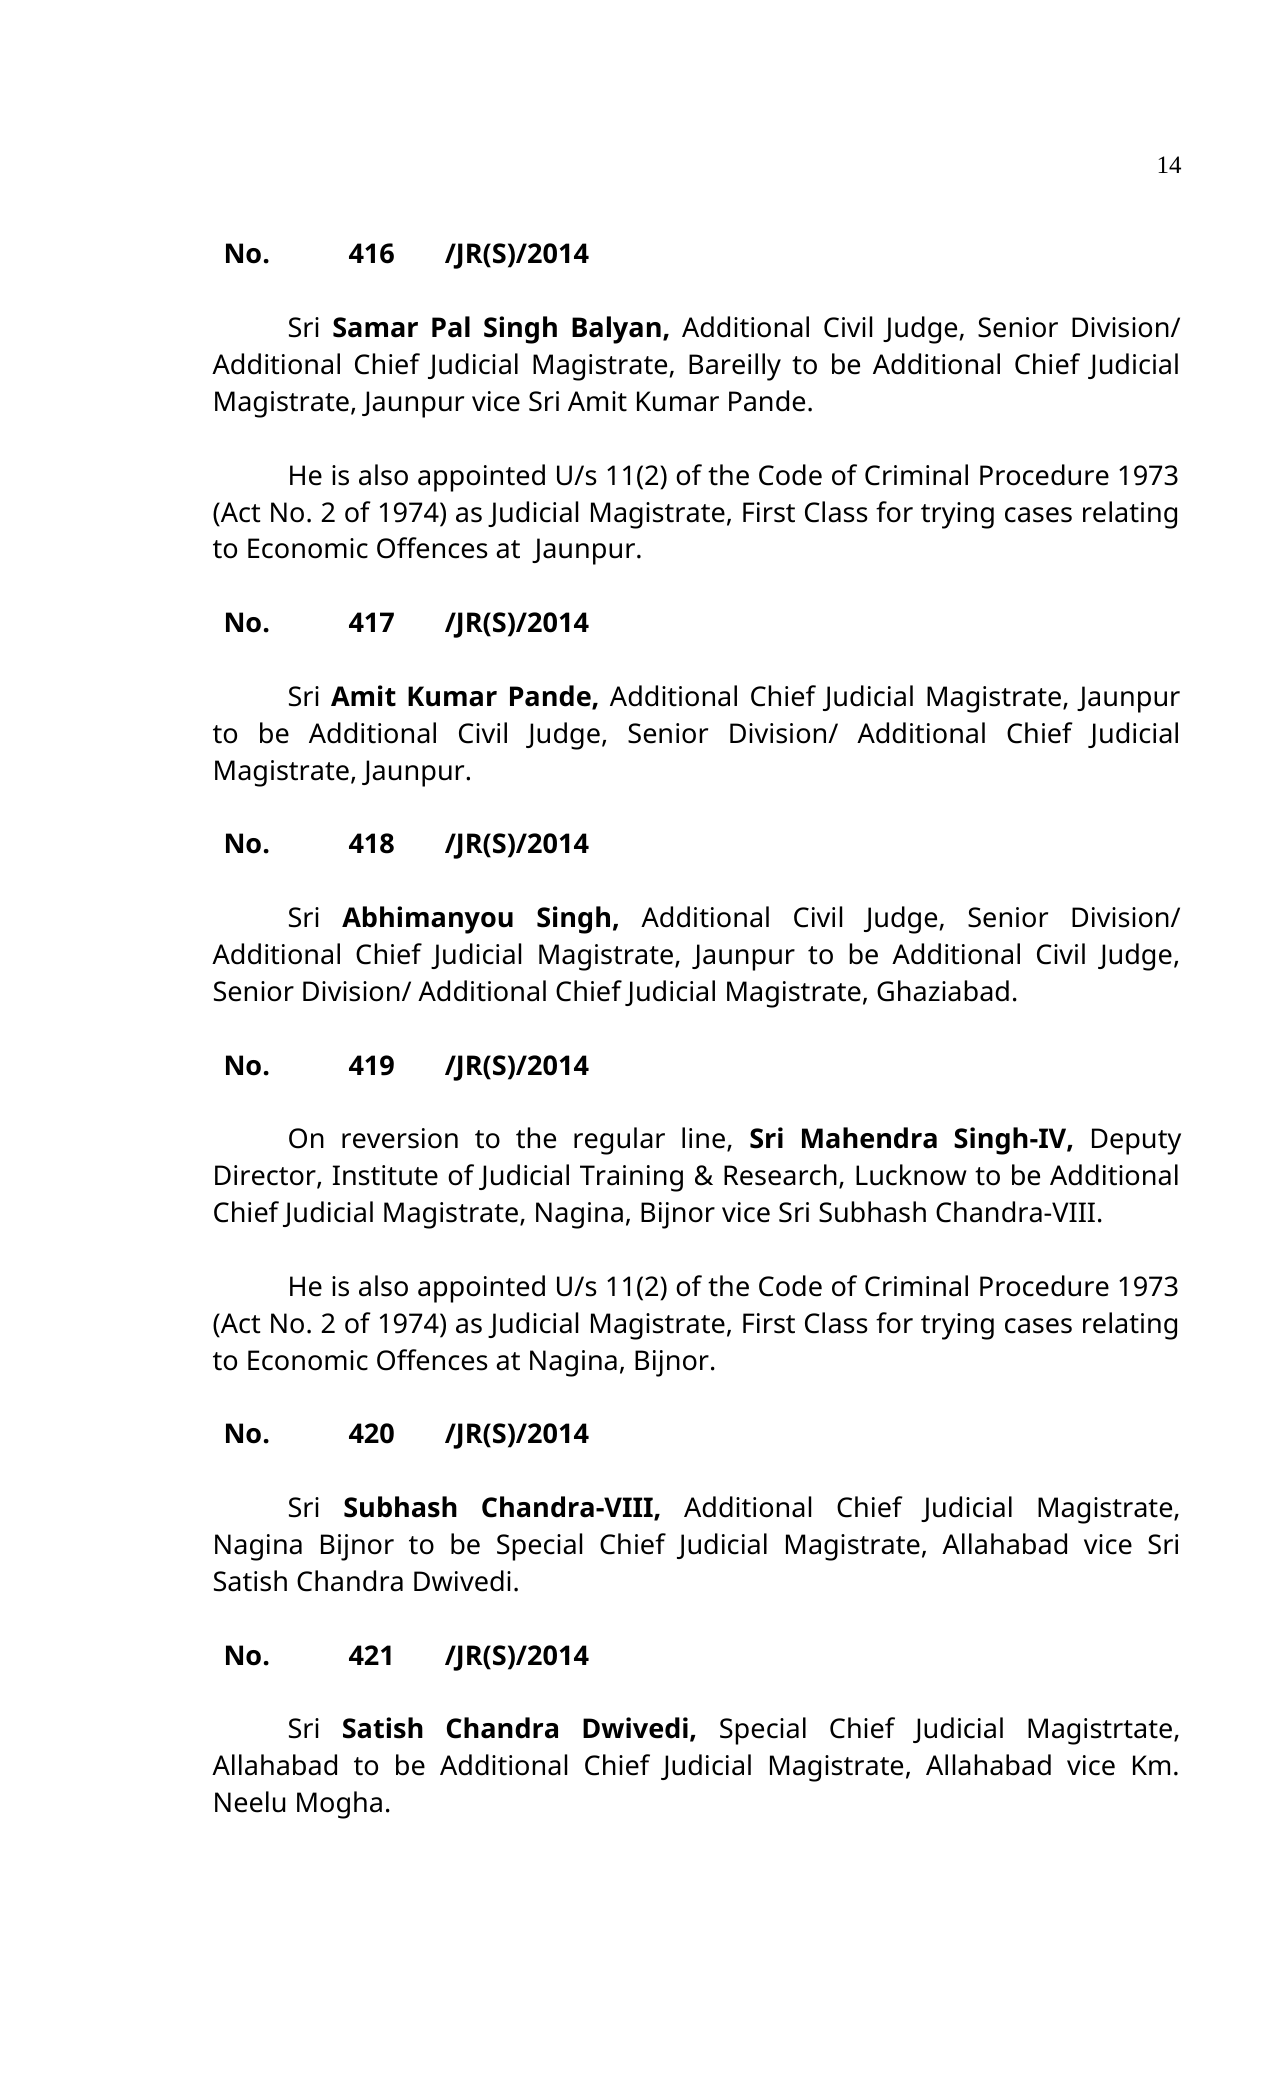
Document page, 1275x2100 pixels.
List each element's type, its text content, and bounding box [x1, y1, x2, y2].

text Sri Satish Chandra Dwivedi, Special Chief Judicial Magistrtate, Allahabad to be Additional Chief Judicial Magistrate, Allahabad vice Km. Neelu Mogha. [212, 1710, 1181, 1821]
table_header [300, 604, 433, 641]
table_header /JR(S)/2014 [433, 825, 642, 862]
table_header [300, 235, 433, 272]
text Sri Abhimanyou Singh, Additional Civil Judge, Senior Division/ Additional Chief Judicial Magistrate, Jaunpur to be Additional Civil Judge, Senior Division/ Additional Chief Judicial Magistrate, Ghaziabad. [212, 899, 1181, 1009]
table_header /JR(S)/2014 [433, 235, 642, 272]
text He is also appointed U/s 11(2) of the Code of Criminal Procedure 1973 (Act No. 2 of 1974) as Judicial Magistrate, First Class for trying cases relating to Economic Offences at Nagina, Bijnor. [212, 1267, 1181, 1378]
table_header No. [212, 1415, 299, 1452]
table_header [300, 825, 433, 862]
table_header No. [212, 1636, 299, 1673]
table_header No. [212, 825, 299, 862]
text Sri Amit Kumar Pande, Additional Chief Judicial Magistrate, Jaunpur to be Additional Civil Judge, Senior Division/ Additional Chief Judicial Magistrate, Jaunpur. [212, 677, 1181, 788]
table_header [300, 1415, 433, 1452]
table_header /JR(S)/2014 [433, 1046, 642, 1083]
table_header No. [212, 604, 299, 641]
table_header /JR(S)/2014 [433, 1636, 642, 1673]
text Sri Subhash Chandra-VIII, Additional Chief Judicial Magistrate, Nagina Bijnor to be Special Chief Judicial Magistrate, Allahabad vice Sri Satish Chandra Dwivedi. [212, 1489, 1181, 1599]
text Sri Samar Pal Singh Balyan, Additional Civil Judge, Senior Division/ Additional Chief Judicial Magistrate, Bareilly to be Additional Chief Judicial Magistrate, Jaunpur vice Sri Amit Kumar Pande. [212, 309, 1181, 419]
text On reversion to the regular line, Sri Mahendra Singh-IV, Deputy Director, Institute of Judicial Training & Research, Lucknow to be Additional Chief Judicial Magistrate, Nagina, Bijnor vice Sri Subhash Chandra-VIII. [212, 1120, 1181, 1231]
table_header No. [212, 1046, 299, 1083]
table_header /JR(S)/2014 [433, 604, 642, 641]
table_header /JR(S)/2014 [433, 1415, 642, 1452]
table_header No. [212, 235, 299, 272]
text He is also appointed U/s 11(2) of the Code of Criminal Procedure 1973 (Act No. 2 of 1974) as Judicial Magistrate, First Class for trying cases relating to Economic Offences at Jaunpur. [212, 456, 1181, 567]
table_header [300, 1046, 433, 1083]
table_header [300, 1636, 433, 1673]
